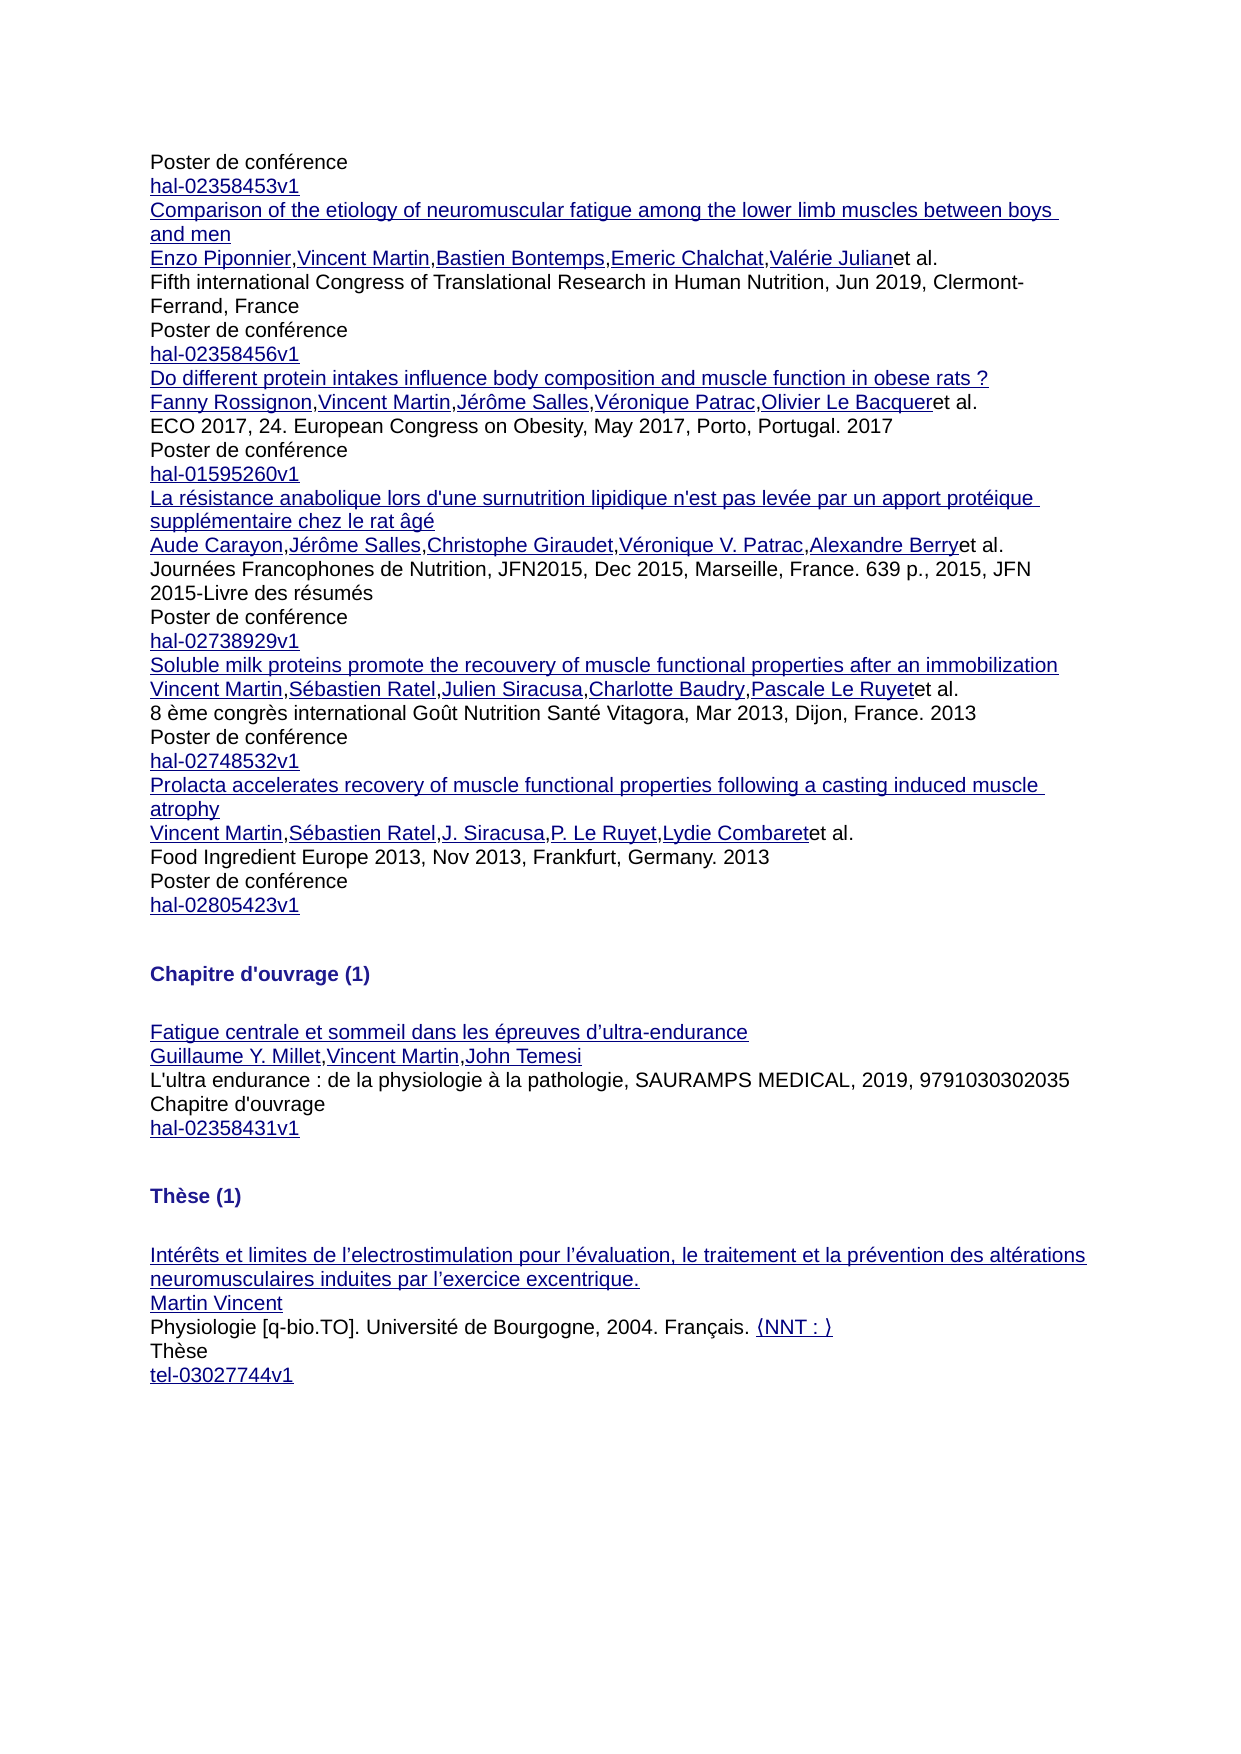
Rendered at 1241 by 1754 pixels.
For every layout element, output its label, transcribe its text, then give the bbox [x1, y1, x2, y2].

subtitle Thèse (1) [150, 1184, 1090, 1208]
subtitle Chapitre d'ouvrage (1) [150, 961, 1090, 985]
table_cell Soluble milk proteins promote the recouvery of muscle functional properties after an immobilization Vincent Martin,Sébastien Ratel,Julien Siracusa,Charlotte Baudry,Pascale Le Ruyetet al. 8 ème congrès international Goût Nutrition Santé Vitagora, Mar 2013, Dijon, France. 2013 Poster de conférence hal-02748532v1 [150, 653, 1090, 773]
table_header Fatigue centrale et sommeil dans les épreuves d’ultra-endurance Guillaume Y. Millet,Vincent Martin,John Temesi L'ultra endurance : de la physiologie à la pathologie, SAURAMPS MEDICAL, 2019, 9791030302035 Chapitre d'ouvrage hal-02358431v1 [150, 1020, 1090, 1139]
table_cell Do different protein intakes influence body composition and muscle function in obese rats ? Fanny Rossignon,Vincent Martin,Jérôme Salles,Véronique Patrac,Olivier Le Bacqueret al. ECO 2017, 24. European Congress on Obesity, May 2017, Porto, Portugal. 2017 Poster de conférence hal-01595260v1 [150, 366, 1090, 485]
table_cell La résistance anabolique lors d'une surnutrition lipidique n'est pas levée par un apport protéique supplémentaire chez le rat âgé Aude Carayon,Jérôme Salles,Christophe Giraudet,Véronique V. Patrac,Alexandre Berryet al. Journées Francophones de Nutrition, JFN2015, Dec 2015, Marseille, France. 639 p., 2015, JFN 2015-Livre des résumés Poster de conférence hal-02738929v1 [150, 485, 1090, 653]
table_cell Comparison of the etiology of neuromuscular fatigue among the lower limb muscles between boys and men Enzo Piponnier,Vincent Martin,Bastien Bontemps,Emeric Chalchat,Valérie Julianet al. Fifth international Congress of Translational Research in Human Nutrition, Jun 2019, Clermont-Ferrand, France Poster de conférence hal-02358456v1 [150, 198, 1090, 366]
table_cell Poster de conférence hal-02358453v1 [150, 150, 1090, 198]
table_cell Prolacta accelerates recovery of muscle functional properties following a casting induced muscle atrophy Vincent Martin,Sébastien Ratel,J. Siracusa,P. Le Ruyet,Lydie Combaretet al. Food Ingredient Europe 2013, Nov 2013, Frankfurt, Germany. 2013 Poster de conférence hal-02805423v1 [150, 773, 1090, 917]
table_header Intérêts et limites de l’electrostimulation pour l’évaluation, le traitement et la prévention des altérations neuromusculaires induites par l’exercice excentrique. Martin Vincent Physiologie [q-bio.TO]. Université de Bourgogne, 2004. Français. ⟨NNT : ⟩ Thèse tel-03027744v1 [150, 1243, 1090, 1386]
